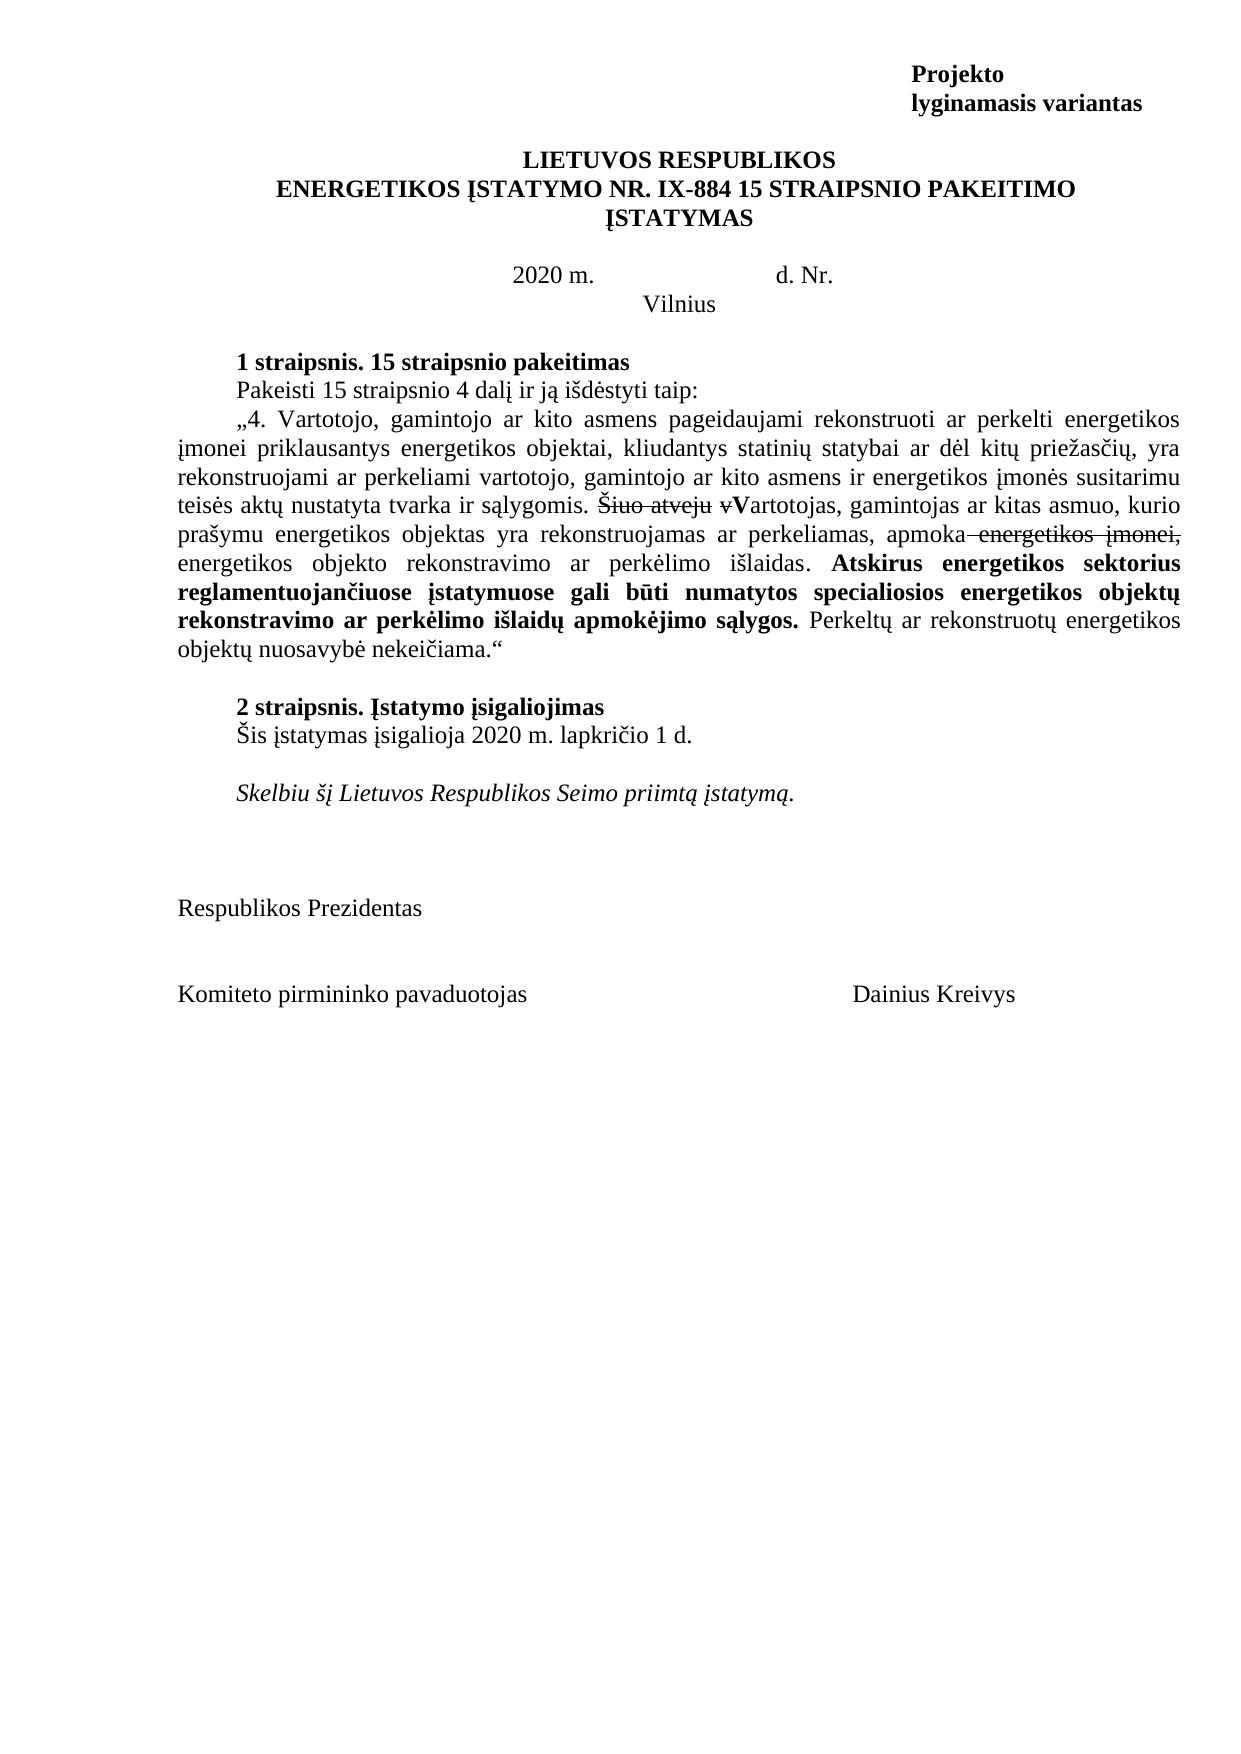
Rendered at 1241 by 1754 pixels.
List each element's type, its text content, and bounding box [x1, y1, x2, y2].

text „4. Vartotojo, gamintojo ar kito asmens pageidaujami rekonstruoti ar perkelti energetikos įmonei priklausantys energetikos objektai, kliudantys statinių statybai ar dėl kitų priežasčių, yra rekonstruojami ar perkeliami vartotojo, gamintojo ar kito asmens ir energetikos įmonės susitarimu teisės aktų nustatyta tvarka ir sąlygomis. Šiuo atveju vVartotojas, gamintojas ar kitas asmuo, kurio prašymu energetikos objektas yra rekonstruojamas ar perkeliamas, apmoka energetikos įmonei, energetikos objekto rekonstravimo ar perkėlimo išlaidas. Atskirus energetikos sektorius reglamentuojančiuose įstatymuose gali būti numatytos specialiosios energetikos objektų rekonstravimo ar perkėlimo išlaidų apmokėjimo sąlygos. Perkeltų ar rekonstruotų energetikos objektų nuosavybė nekeičiama.“ [177, 404, 1181, 663]
text lyginamasis variantas [177, 88, 1181, 117]
text Skelbiu šį Lietuvos Respublikos Seimo priimtą įstatymą. [177, 778, 1181, 807]
text 2020 m. d. Nr. [177, 260, 1181, 289]
text ĮSTATYMAS [177, 203, 1181, 232]
text 2 straipsnis. Įstatymo įsigaliojimas [177, 692, 1181, 720]
text Respublikos Prezidentas [177, 893, 1181, 922]
text Pakeisti 15 straipsnio 4 dalį ir ją išdėstyti taip: [177, 375, 1181, 404]
text Komiteto pirmininko pavaduotojas Dainius Kreivys [177, 979, 1181, 1008]
text 1 straipsnis. 15 straipsnio pakeitimas [177, 347, 1181, 375]
text LIETUVOS RESPUBLIKOS [177, 145, 1181, 174]
list Šis įstatymas įsigalioja 2020 m. lapkričio 1 d. [177, 720, 1181, 749]
text ENERGETIKOS ĮSTATYMO NR. IX-884 15 STRAIPSNIO PAKEITIMO [177, 174, 1181, 203]
text Projekto [177, 59, 1181, 88]
text Vilnius [177, 289, 1181, 318]
